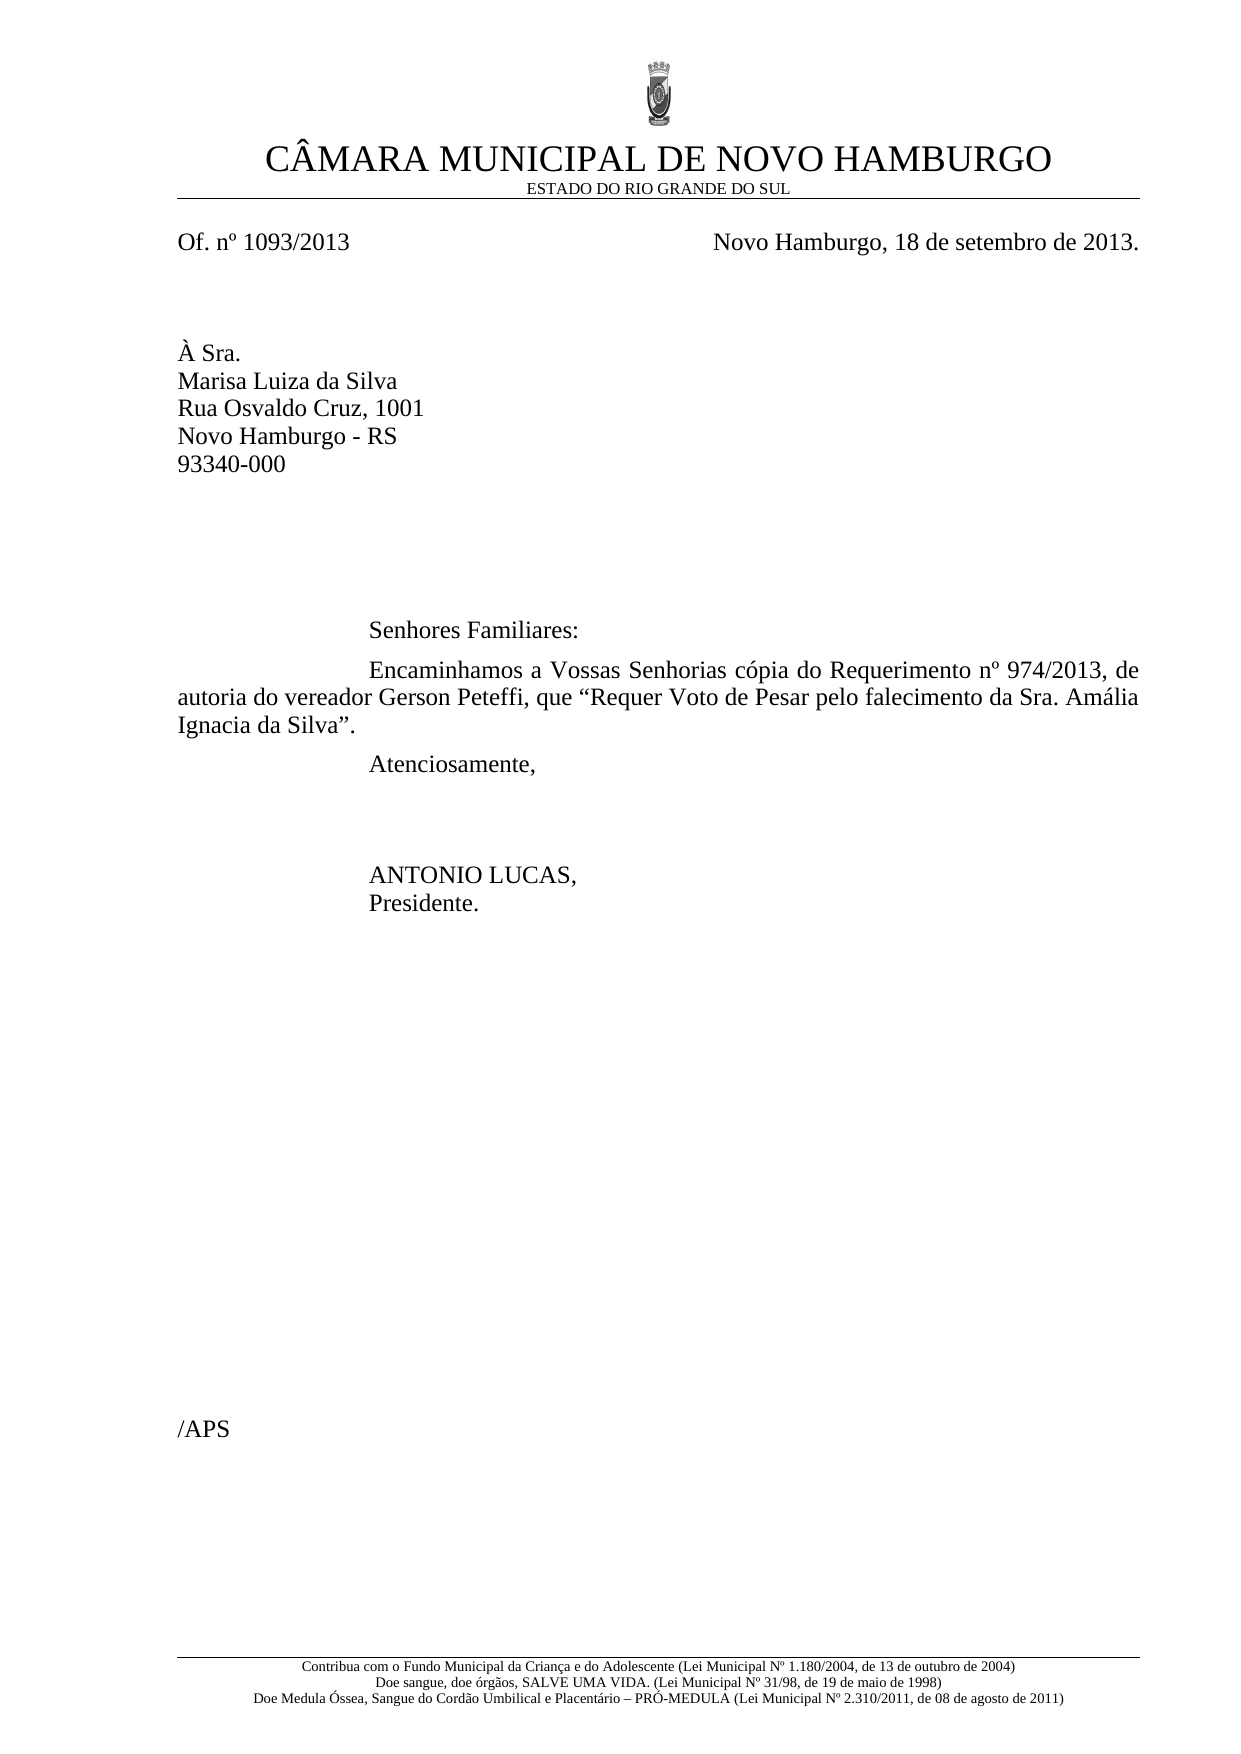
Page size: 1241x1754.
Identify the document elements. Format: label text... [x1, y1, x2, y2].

text Marisa Luiza da Silva [177, 367, 1140, 394]
text /APS [177, 1416, 1140, 1443]
text Atenciosamente, [177, 751, 1140, 778]
text Of. nº 1093/2013 Novo Hamburgo, 18 de setembro de 2013. [177, 228, 1140, 256]
text Novo Hamburgo - RS [177, 422, 1140, 450]
text ANTONIO LUCAS, [177, 861, 1140, 889]
text Rua Osvaldo Cruz, 1001 [177, 394, 1140, 422]
text Presidente. [177, 889, 1140, 917]
text 93340-000 [177, 450, 1140, 478]
text À Sra. [177, 339, 1140, 367]
text Senhores Familiares: [177, 616, 1140, 644]
text Encaminhamos a Vossas Senhorias cópia do Requerimento nº 974/2013, de autoria do vereador Gerson Peteffi, que “Requer Voto de Pesar pelo falecimento da Sra. Amália Ignacia da Silva”. [177, 656, 1140, 739]
